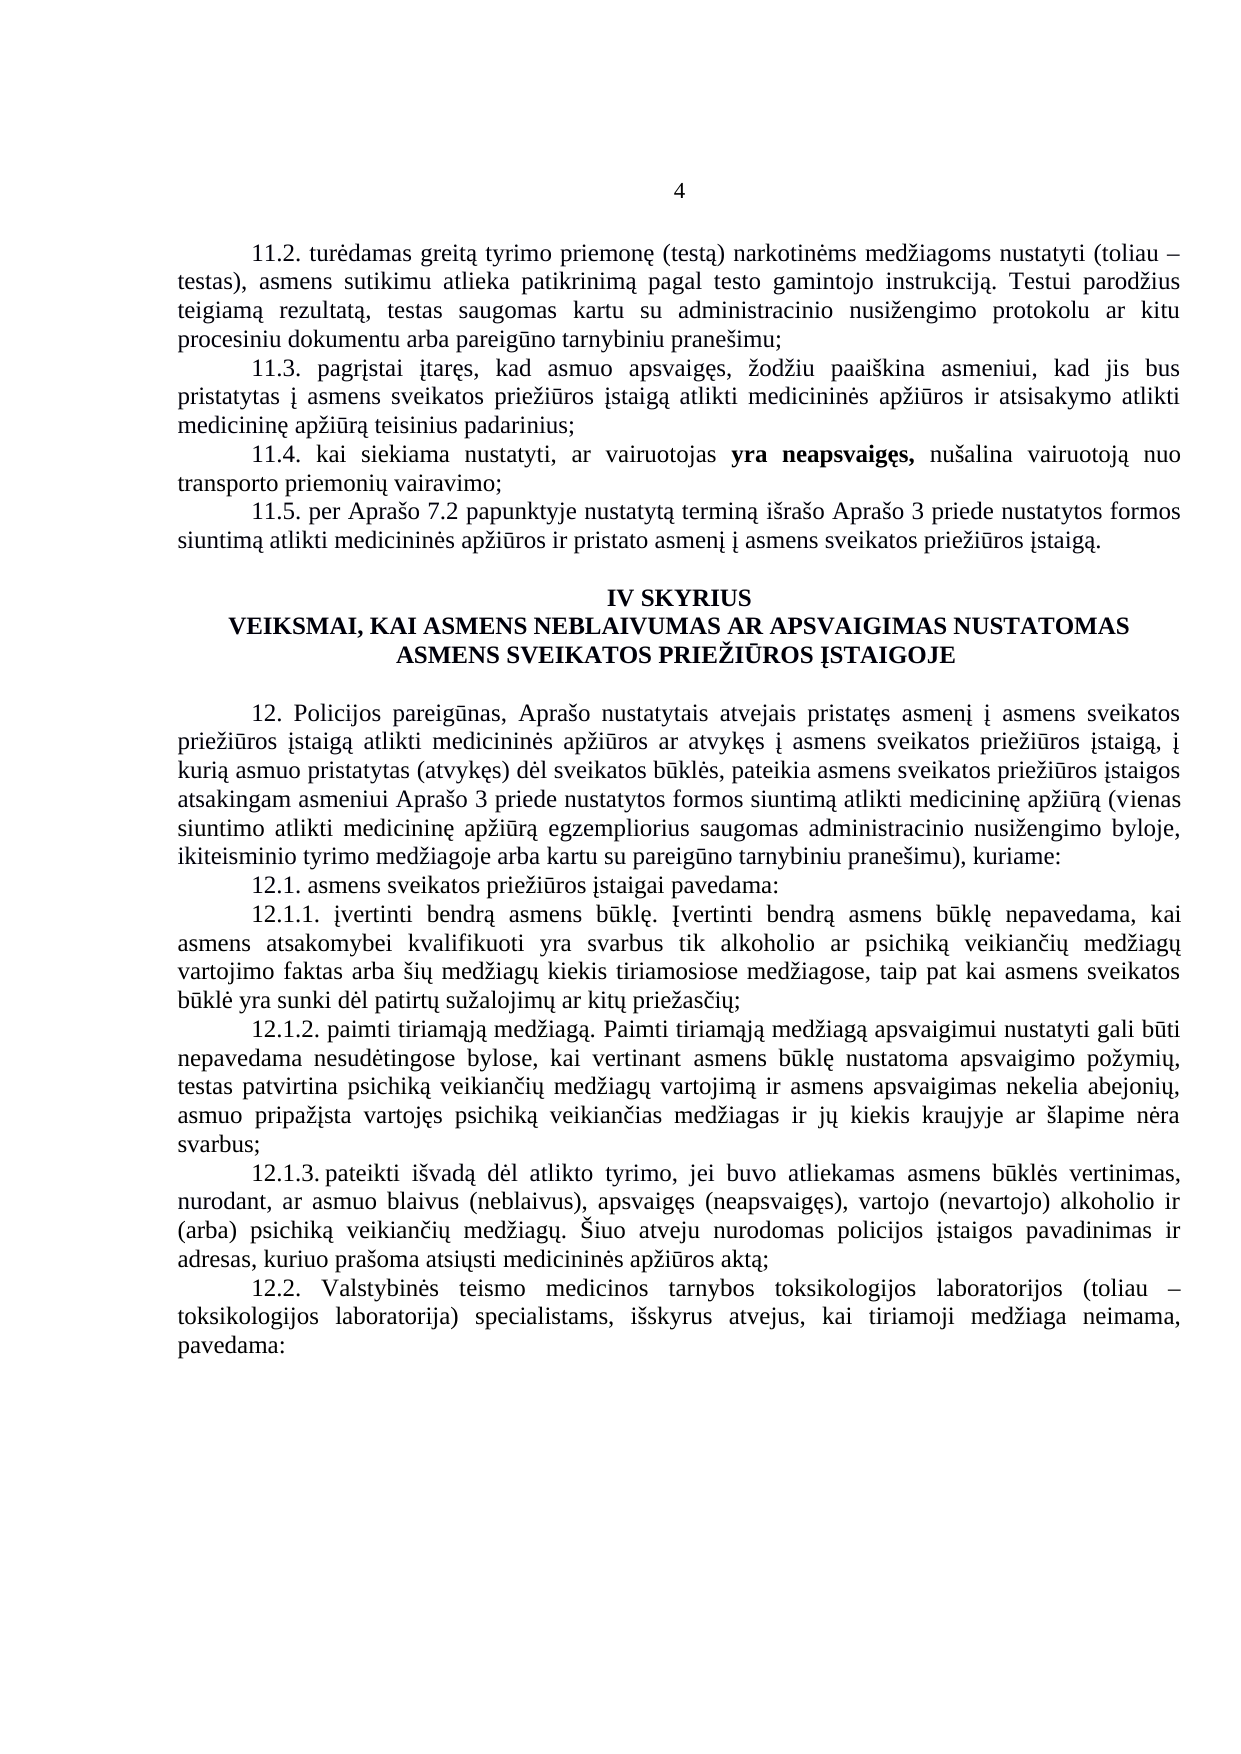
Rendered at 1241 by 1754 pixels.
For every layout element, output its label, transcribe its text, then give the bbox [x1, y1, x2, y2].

text 12. Policijos pareigūnas, Aprašo nustatytais atvejais pristatęs asmenį į asmens sveikatos priežiūros įstaigą atlikti medicininės apžiūros ar atvykęs į asmens sveikatos priežiūros įstaigą, į kurią asmuo pristatytas (atvykęs) dėl sveikatos būklės, pateikia asmens sveikatos priežiūros įstaigos atsakingam asmeniui Aprašo 3 priede nustatytos formos siuntimą atlikti medicininę apžiūrą (vienas siuntimo atlikti medicininę apžiūrą egzempliorius saugomas administracinio nusižengimo byloje, ikiteisminio tyrimo medžiagoje arba kartu su pareigūno tarnybiniu pranešimu), kuriame: [177, 698, 1181, 870]
text 12.1. asmens sveikatos priežiūros įstaigai pavedama: [177, 870, 1181, 899]
text IV SKYRIUS [177, 583, 1181, 611]
text VEIKSMAI, KAI ASMENS NEBLAIVUMAS AR APSVAIGIMAS NUSTATOMAS ASMENS SVEIKATOS PRIEŽIŪROS ĮSTAIGOJE [177, 611, 1181, 669]
text 11.5. per Aprašo 7.2 papunktyje nustatytą terminą išrašo Aprašo 3 priede nustatytos formos siuntimą atlikti medicininės apžiūros ir pristato asmenį į asmens sveikatos priežiūros įstaigą. [177, 496, 1181, 554]
text 12.1.1. įvertinti bendrą asmens būklę. Įvertinti bendrą asmens būklę nepavedama, kai asmens atsakomybei kvalifikuoti yra svarbus tik alkoholio ar psichiką veikiančių medžiagų vartojimo faktas arba šių medžiagų kiekis tiriamosiose medžiagose, taip pat kai asmens sveikatos būklė yra sunki dėl patirtų sužalojimų ar kitų priežasčių; [177, 899, 1181, 1014]
text 11.4. kai siekiama nustatyti, ar vairuotojas yra neapsvaigęs, nušalina vairuotoją nuo transporto priemonių vairavimo; [177, 439, 1181, 496]
text 12.1.2. paimti tiriamąją medžiagą. Paimti tiriamąją medžiagą apsvaigimui nustatyti gali būti nepavedama nesudėtingose bylose, kai vertinant asmens būklę nustatoma apsvaigimo požymių, testas patvirtina psichiką veikiančių medžiagų vartojimą ir asmens apsvaigimas nekelia abejonių, asmuo pripažįsta vartojęs psichiką veikiančias medžiagas ir jų kiekis kraujyje ar šlapime nėra svarbus; [177, 1014, 1181, 1158]
text 11.2. turėdamas greitą tyrimo priemonę (testą) narkotinėms medžiagoms nustatyti (toliau – testas), asmens sutikimu atlieka patikrinimą pagal testo gamintojo instrukciją. Testui parodžius teigiamą rezultatą, testas saugomas kartu su administracinio nusižengimo protokolu ar kitu procesiniu dokumentu arba pareigūno tarnybiniu pranešimu; [177, 238, 1181, 353]
text 12.1.3. pateikti išvadą dėl atlikto tyrimo, jei buvo atliekamas asmens būklės vertinimas, nurodant, ar asmuo blaivus (neblaivus), apsvaigęs (neapsvaigęs), vartojo (nevartojo) alkoholio ir (arba) psichiką veikiančių medžiagų. Šiuo atveju nurodomas policijos įstaigos pavadinimas ir adresas, kuriuo prašoma atsiųsti medicininės apžiūros aktą; [177, 1158, 1181, 1273]
text 11.3. pagrįstai įtaręs, kad asmuo apsvaigęs, žodžiu paaiškina asmeniui, kad jis bus pristatytas į asmens sveikatos priežiūros įstaigą atlikti medicininės apžiūros ir atsisakymo atlikti medicininę apžiūrą teisinius padarinius; [177, 353, 1181, 439]
text 12.2. Valstybinės teismo medicinos tarnybos toksikologijos laboratorijos (toliau – toksikologijos laboratorija) specialistams, išskyrus atvejus, kai tiriamoji medžiaga neimama, pavedama: [177, 1273, 1181, 1359]
